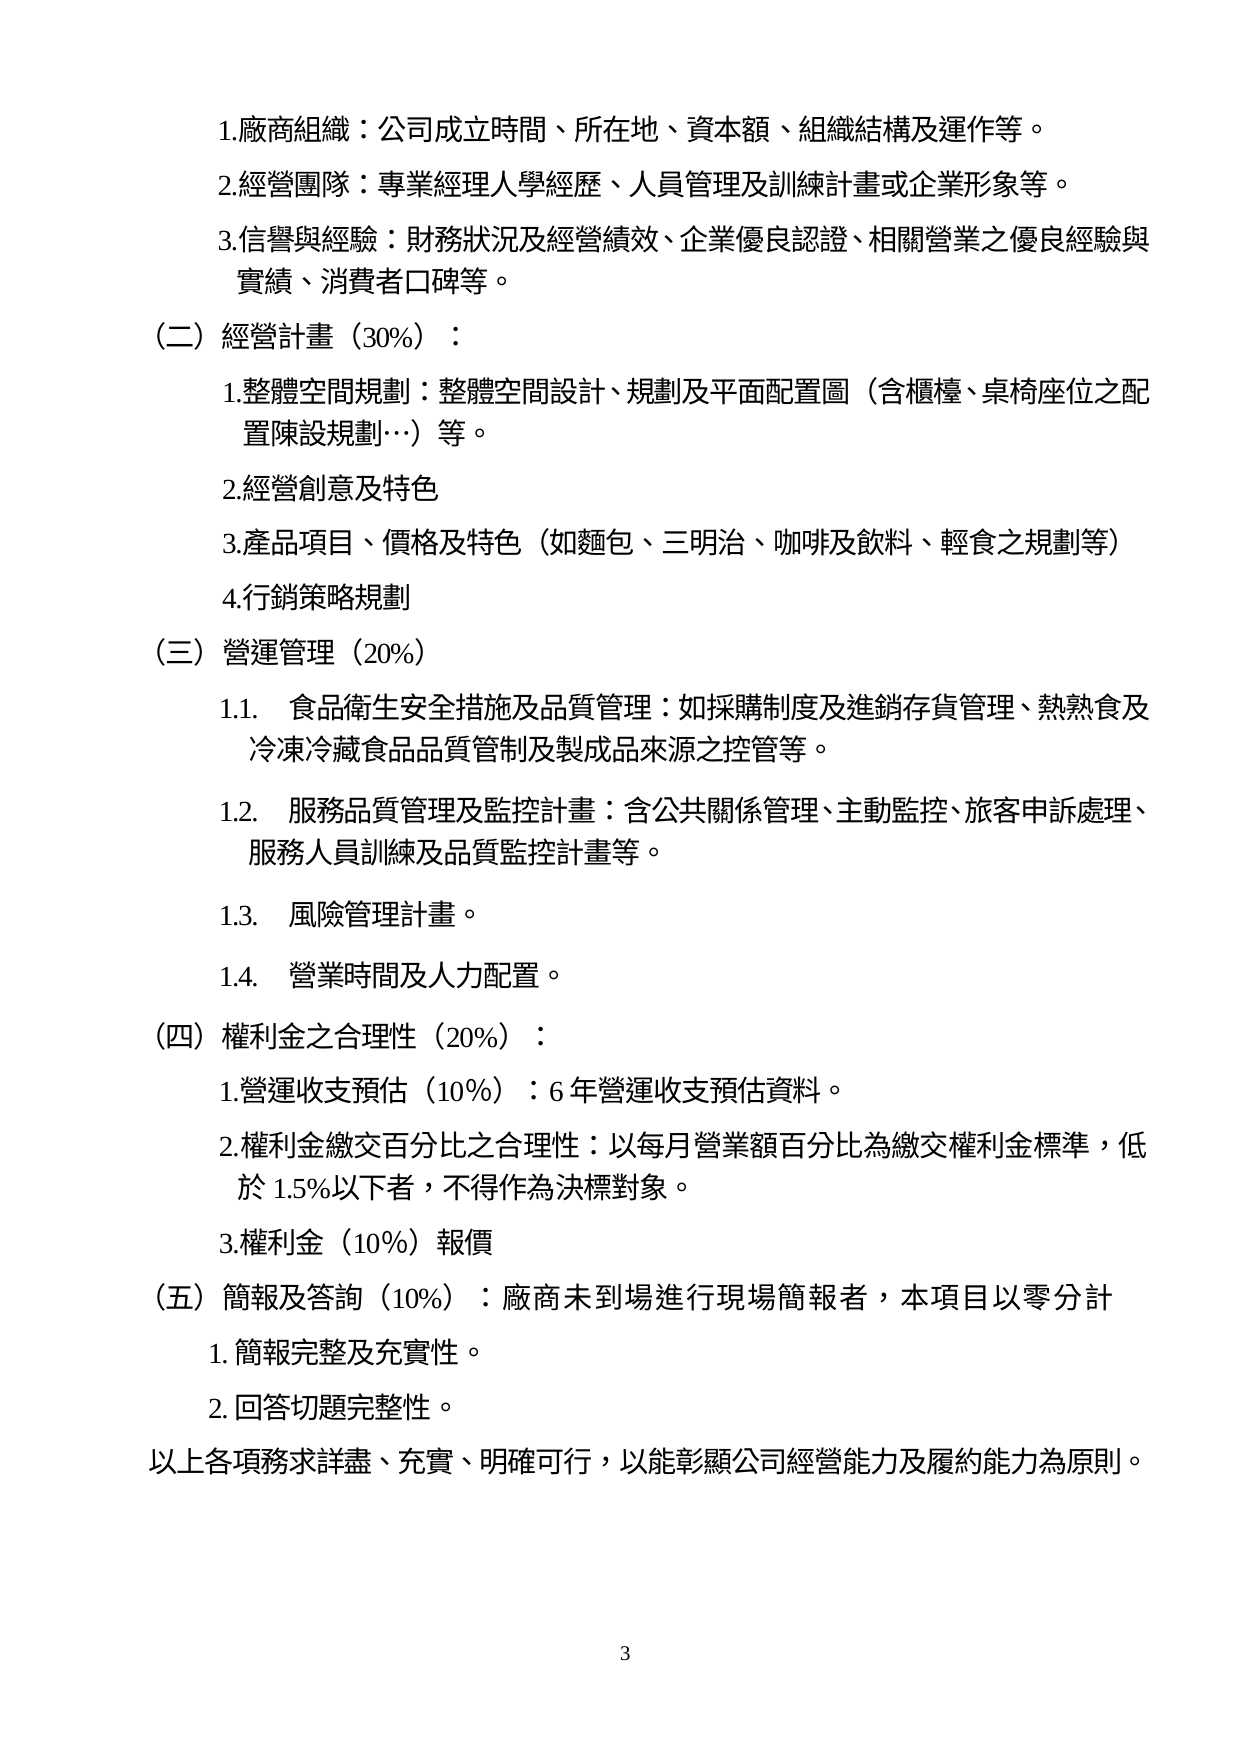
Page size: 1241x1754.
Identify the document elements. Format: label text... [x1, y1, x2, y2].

text （四）權利金之合理性（20%）： [137, 1013, 1150, 1055]
text 2. 回答切題完整性。 [208, 1384, 1150, 1426]
list 營業時間及人力配置。 [218, 952, 1150, 994]
text （二）經營計畫（30%）： [137, 313, 1150, 356]
list 食品衛生安全措施及品質管理：如採購制度及進銷存貨管理、熱熟食及冷凍冷藏食品品質管制及製成品來源之控管等。 [218, 684, 1150, 769]
text 1.營運收支預估（10％）：6年營運收支預估資料。 [219, 1068, 1150, 1110]
text 2.權利金繳交百分比之合理性：以每月營業額百分比為繳交權利金標準，低於1.5%以下者，不得作為決標對象。 [219, 1123, 1150, 1207]
text 1.廠商組織：公司成立時間、所在地、資本額、組織結構及運作等。 [217, 107, 1150, 149]
text （三）營運管理（20%） [137, 629, 1150, 672]
text 2.經營團隊：專業經理人學經歷、人員管理及訓練計畫或企業形象等。 [217, 161, 1150, 204]
text （五）簡報及答詢（10%）：廠商未到場進行現場簡報者，本項目以零分計 [137, 1274, 1150, 1317]
text 3.權利金（10％）報價 [219, 1220, 1150, 1262]
text 2.經營創意及特色 [222, 465, 1150, 507]
text 3.信譽與經驗：財務狀況及經營績效、企業優良認證、相關營業之優良經驗與實績、消費者口碑等。 [217, 216, 1150, 301]
text 以上各項務求詳盡、充實、明確可行，以能彰顯公司經營能力及履約能力為原則。 [101, 1439, 1150, 1481]
list 服務品質管理及監控計畫：含公共關係管理、主動監控、旅客申訴處理、服務人員訓練及品質監控計畫等。 [218, 788, 1150, 872]
text 1. 簡報完整及充實性。 [208, 1329, 1150, 1372]
text 4.行銷策略規劃 [222, 575, 1150, 617]
text 3.產品項目、價格及特色（如麵包、三明治、咖啡及飲料、輕食之規劃等） [222, 520, 1150, 562]
list 風險管理計畫。 [218, 891, 1150, 933]
text 1.整體空間規劃：整體空間設計、規劃及平面配置圖（含櫃檯、桌椅座位之配置陳設規劃…）等。 [222, 368, 1150, 453]
